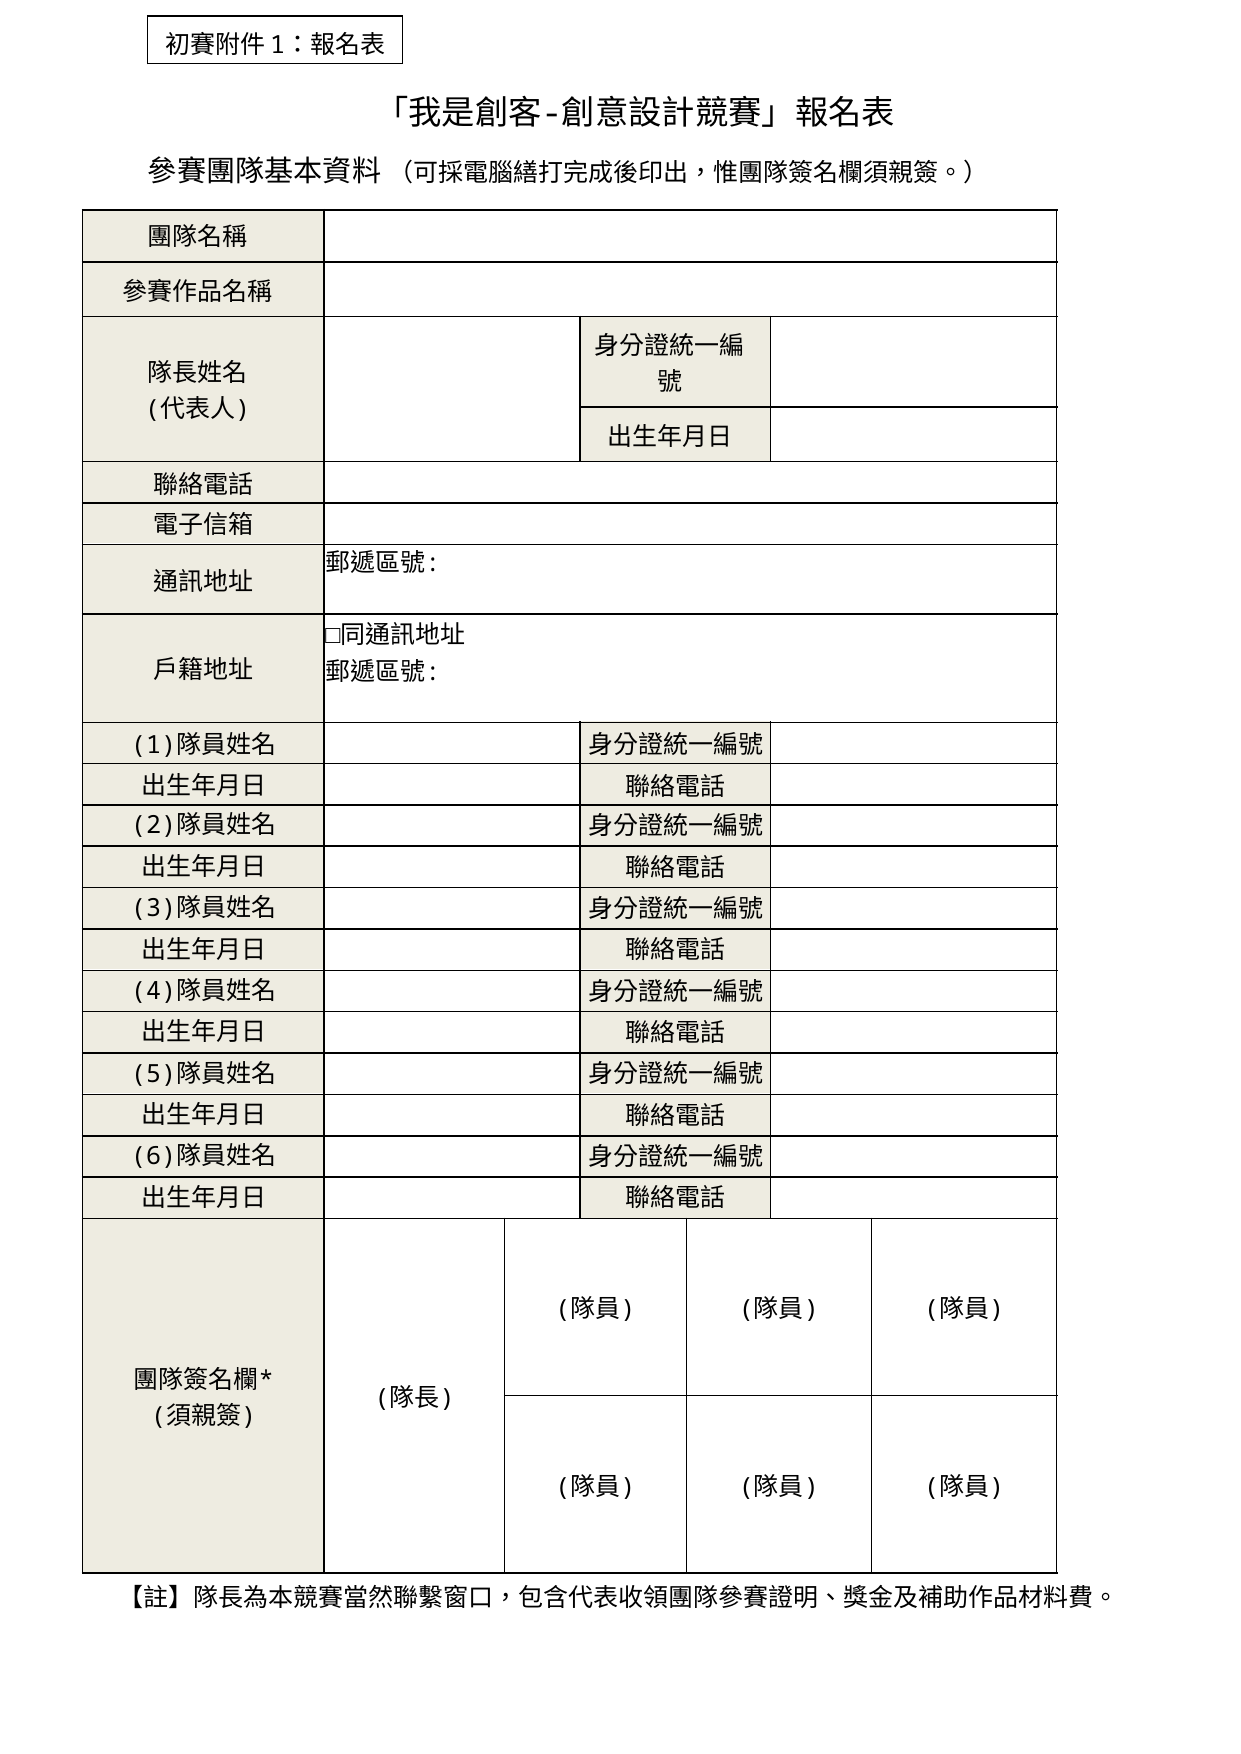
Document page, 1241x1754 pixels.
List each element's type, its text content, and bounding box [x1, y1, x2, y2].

table_cell [771, 1012, 1056, 1052]
table_cell 身分證統一編號 [581, 888, 770, 928]
table_cell (隊員) [872, 1396, 1056, 1572]
table_cell (2)隊員姓名 [83, 806, 323, 845]
table_cell 聯絡電話 [581, 930, 770, 969]
table_cell 身分證統一編號 [581, 317, 770, 406]
table_cell 出生年月日 [83, 764, 323, 804]
table_cell 參賽作品名稱 [83, 263, 323, 316]
table_cell [325, 1054, 579, 1093]
table_cell 通訊地址 [83, 545, 323, 613]
table_cell 聯絡電話 [83, 462, 323, 502]
table_cell 身分證統一編號 [581, 723, 770, 763]
table_cell 身分證統一編號 [581, 1137, 770, 1176]
table_cell 聯絡電話 [581, 1178, 770, 1218]
table_cell [771, 847, 1056, 887]
table_cell [771, 888, 1056, 928]
table_cell 出生年月日 [83, 1178, 323, 1218]
text 參賽團隊基本資料 （可採電腦繕打完成後印出，惟團隊簽名欄須親簽。） [148, 144, 1122, 190]
table_cell [771, 971, 1056, 1011]
table_cell (隊員) [872, 1219, 1056, 1395]
table_cell [325, 806, 579, 845]
table_cell (1)隊員姓名 [83, 723, 323, 763]
table_cell 隊長姓名 (代表人) [83, 317, 323, 461]
table_cell [325, 1178, 579, 1218]
table_cell [325, 317, 579, 461]
table_cell [325, 1137, 579, 1176]
table_cell (隊員) [505, 1396, 686, 1572]
table_cell [771, 764, 1056, 804]
table_cell [325, 930, 579, 969]
table_cell [325, 847, 579, 887]
table_cell 電子信箱 [83, 504, 323, 543]
table_cell [771, 317, 1056, 406]
table_cell □同通訊地址 郵遞區號: [325, 615, 1056, 721]
table_cell [771, 408, 1056, 461]
table_cell [325, 764, 579, 804]
table_cell 聯絡電話 [581, 1012, 770, 1052]
table_cell (隊員) [687, 1396, 871, 1572]
table_cell 聯絡電話 [581, 847, 770, 887]
table_cell [325, 723, 579, 763]
table_cell [771, 1178, 1056, 1218]
table_cell (5)隊員姓名 [83, 1054, 323, 1093]
table_cell [325, 971, 579, 1011]
table_cell 出生年月日 [83, 1012, 323, 1052]
table_cell 戶籍地址 [83, 615, 323, 721]
table_cell [771, 1095, 1056, 1135]
table_cell (隊員) [505, 1219, 686, 1395]
table_cell 出生年月日 [83, 847, 323, 887]
table_cell [325, 462, 1056, 502]
table_cell 出生年月日 [83, 1095, 323, 1135]
table_cell 出生年月日 [83, 930, 323, 969]
table_cell (4)隊員姓名 [83, 971, 323, 1011]
table_header 團隊名稱 [83, 211, 323, 261]
table_cell 團隊簽名欄* (須親簽) [83, 1219, 323, 1572]
table_cell (3)隊員姓名 [83, 888, 323, 928]
table_cell 聯絡電話 [581, 1095, 770, 1135]
table_cell [325, 1012, 579, 1052]
subtitle 「我是創客-創意設計競賽」報名表 [148, 85, 1122, 134]
text 初賽附件1：報名表 [163, 24, 387, 55]
table_cell [771, 1054, 1056, 1093]
table_cell 身分證統一編號 [581, 1054, 770, 1093]
table_cell (6)隊員姓名 [83, 1137, 323, 1176]
table_cell [771, 930, 1056, 969]
table_cell [325, 504, 1056, 543]
table_cell [771, 806, 1056, 845]
table_cell [325, 888, 579, 928]
table_cell [771, 1137, 1056, 1176]
table_cell 出生年月日 [581, 408, 770, 461]
table_cell 聯絡電話 [581, 764, 770, 804]
table_cell [325, 1095, 579, 1135]
text 【註】隊長為本競賽當然聯繫窗口，包含代表收領團隊參賽證明、獎金及補助作品材料費。 [118, 1573, 1166, 1615]
table_header [325, 211, 1056, 261]
subtitle [148, 17, 402, 63]
table_cell [325, 263, 1056, 316]
table_cell [771, 723, 1056, 763]
table_cell (隊員) [687, 1219, 871, 1395]
table_cell 身分證統一編號 [581, 971, 770, 1011]
table_cell (隊長) [325, 1219, 504, 1572]
table_cell 身分證統一編號 [581, 806, 770, 845]
table_cell 郵遞區號: [325, 545, 1056, 613]
